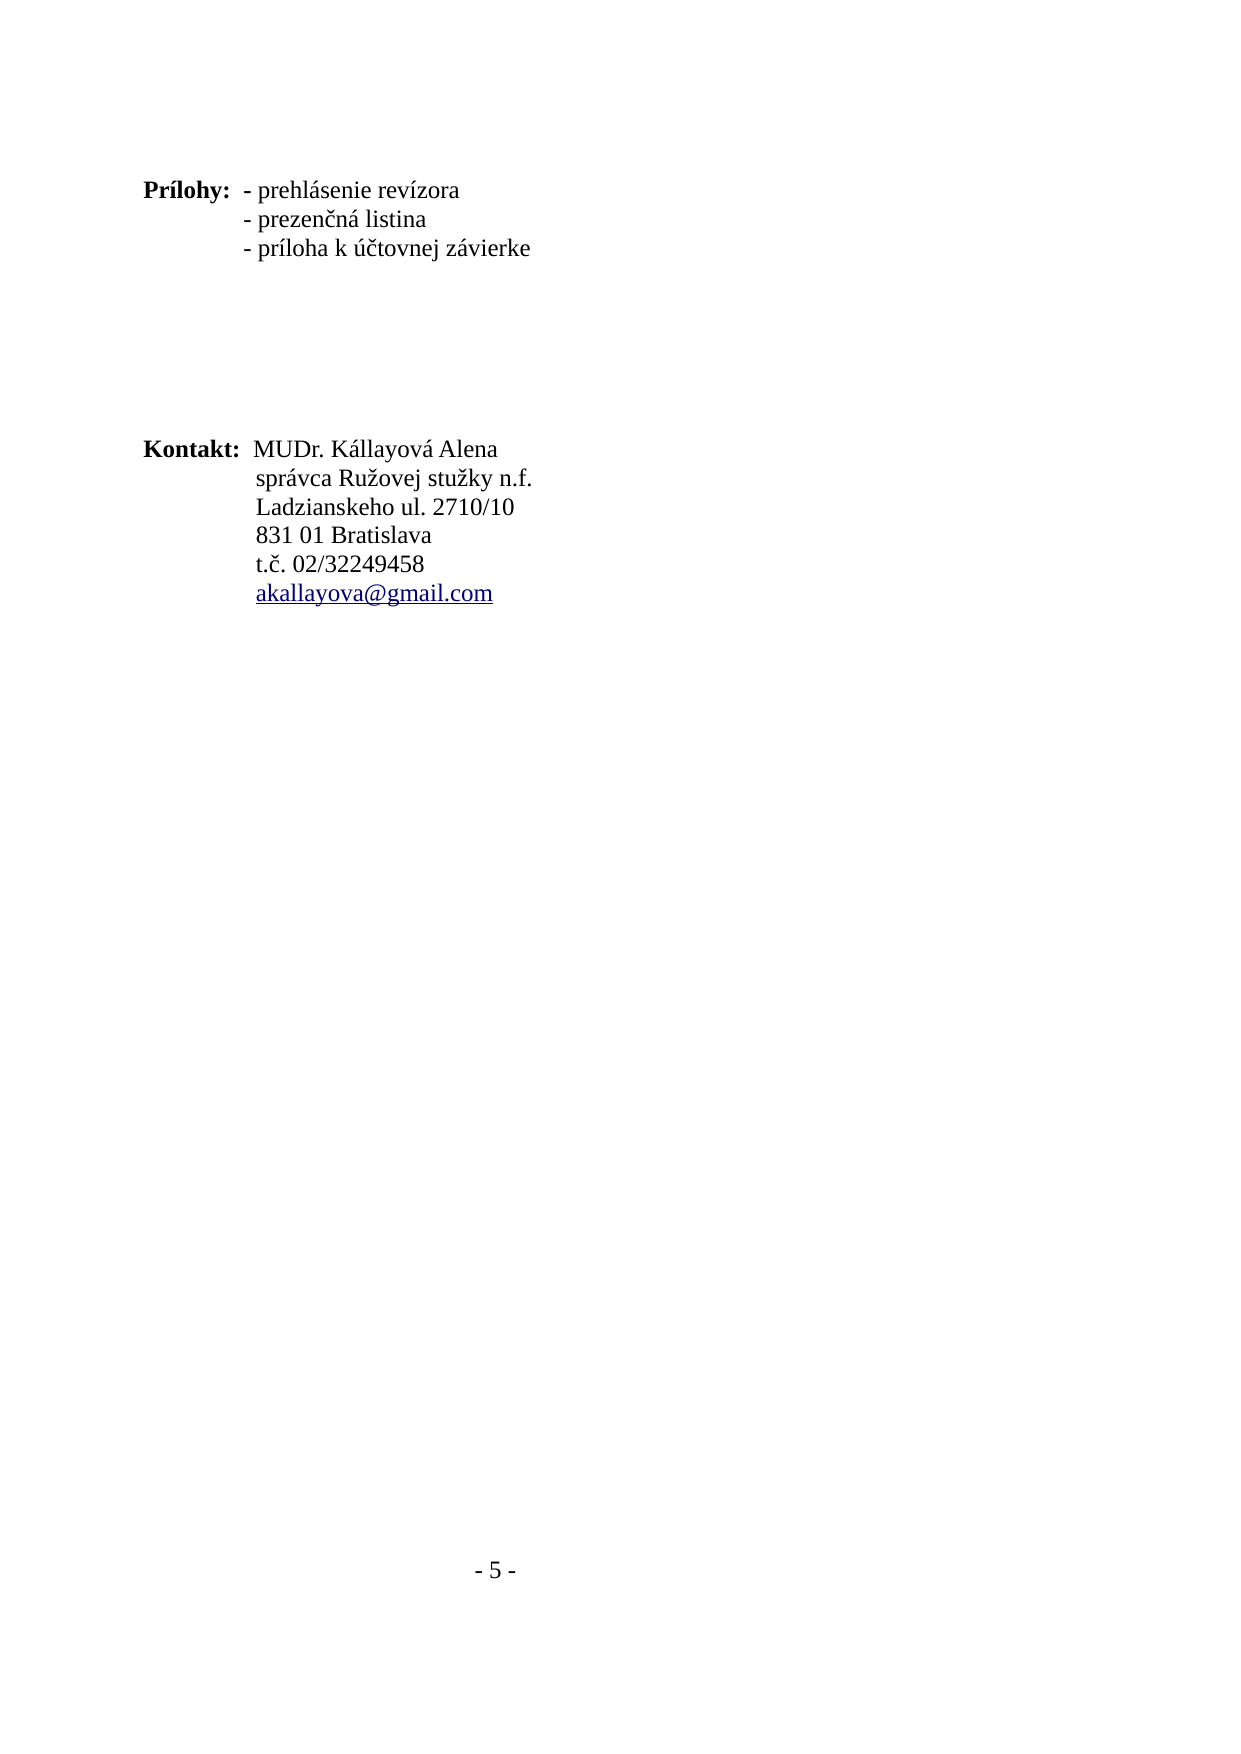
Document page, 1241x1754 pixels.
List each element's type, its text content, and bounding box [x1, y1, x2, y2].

text 831 01 Bratislava [118, 521, 1122, 549]
text - 5 - [118, 1556, 1122, 1584]
text t.č. 02/32249458 [118, 549, 1122, 578]
text Ladzianskeho ul. 2710/10 [118, 492, 1122, 521]
text Prílohy: - prehlásenie revízora [118, 176, 1122, 204]
text akallayova@gmail.com [118, 578, 1122, 607]
text - prezenčná listina [118, 204, 1122, 233]
text - príloha k účtovnej závierke [118, 233, 1122, 262]
text správca Ružovej stužky n.f. [118, 463, 1122, 492]
text Kontakt: MUDr. Kállayová Alena [118, 434, 1122, 463]
